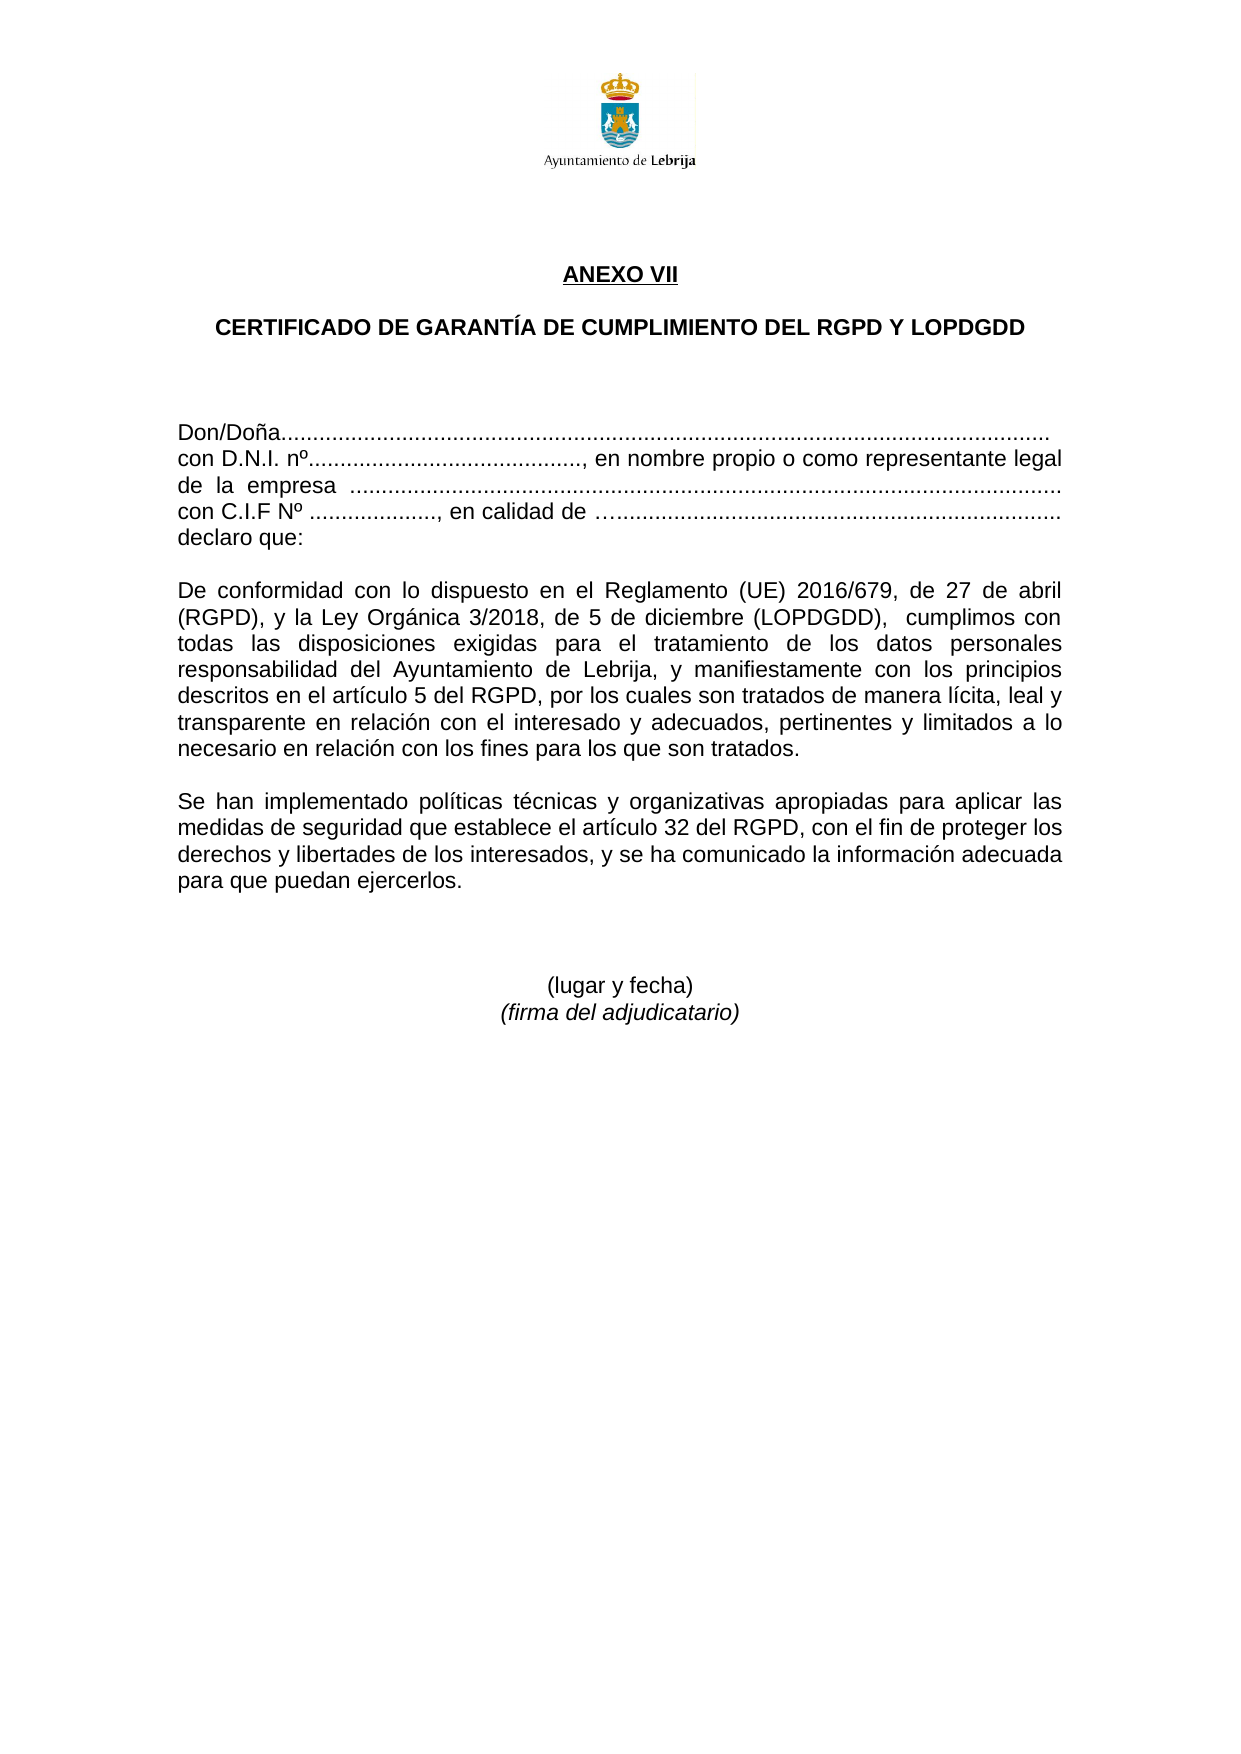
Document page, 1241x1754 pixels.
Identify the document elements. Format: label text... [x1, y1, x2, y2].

text CERTIFICADO DE GARANTÍA DE CUMPLIMIENTO DEL RGPD Y LOPDGDD [177, 313, 1063, 340]
text con D.N.I. nº..........................................., en nombre propio o como representante legal de la empresa ................................................................................................................ con C.I.F Nº ...................., en calidad de …...................................................................... declaro que: [177, 445, 1063, 551]
text Don/Doña......................................................................................................................... [177, 419, 1063, 445]
text (lugar y fecha) [177, 972, 1063, 999]
text (firma del adjudicatario) [177, 999, 1063, 1025]
text De conformidad con lo dispuesto en el Reglamento (UE) 2016/679, de 27 de abril (RGPD), y la Ley Orgánica 3/2018, de 5 de diciembre (LOPDGDD), cumplimos con todas las disposiciones exigidas para el tratamiento de los datos personales responsabilidad del Ayuntamiento de Lebrija, y manifiestamente con los principios descritos en el artículo 5 del RGPD, por los cuales son tratados de manera lícita, leal y transparente en relación con el interesado y adecuados, pertinentes y limitados a lo necesario en relación con los fines para los que son tratados. [177, 577, 1063, 762]
text ANEXO VII [177, 261, 1063, 287]
text Se han implementado políticas técnicas y organizativas apropiadas para aplicar las medidas de seguridad que establece el artículo 32 del RGPD, con el fin de proteger los derechos y libertades de los interesados, y se ha comunicado la información adecuada para que puedan ejercerlos. [177, 788, 1063, 893]
